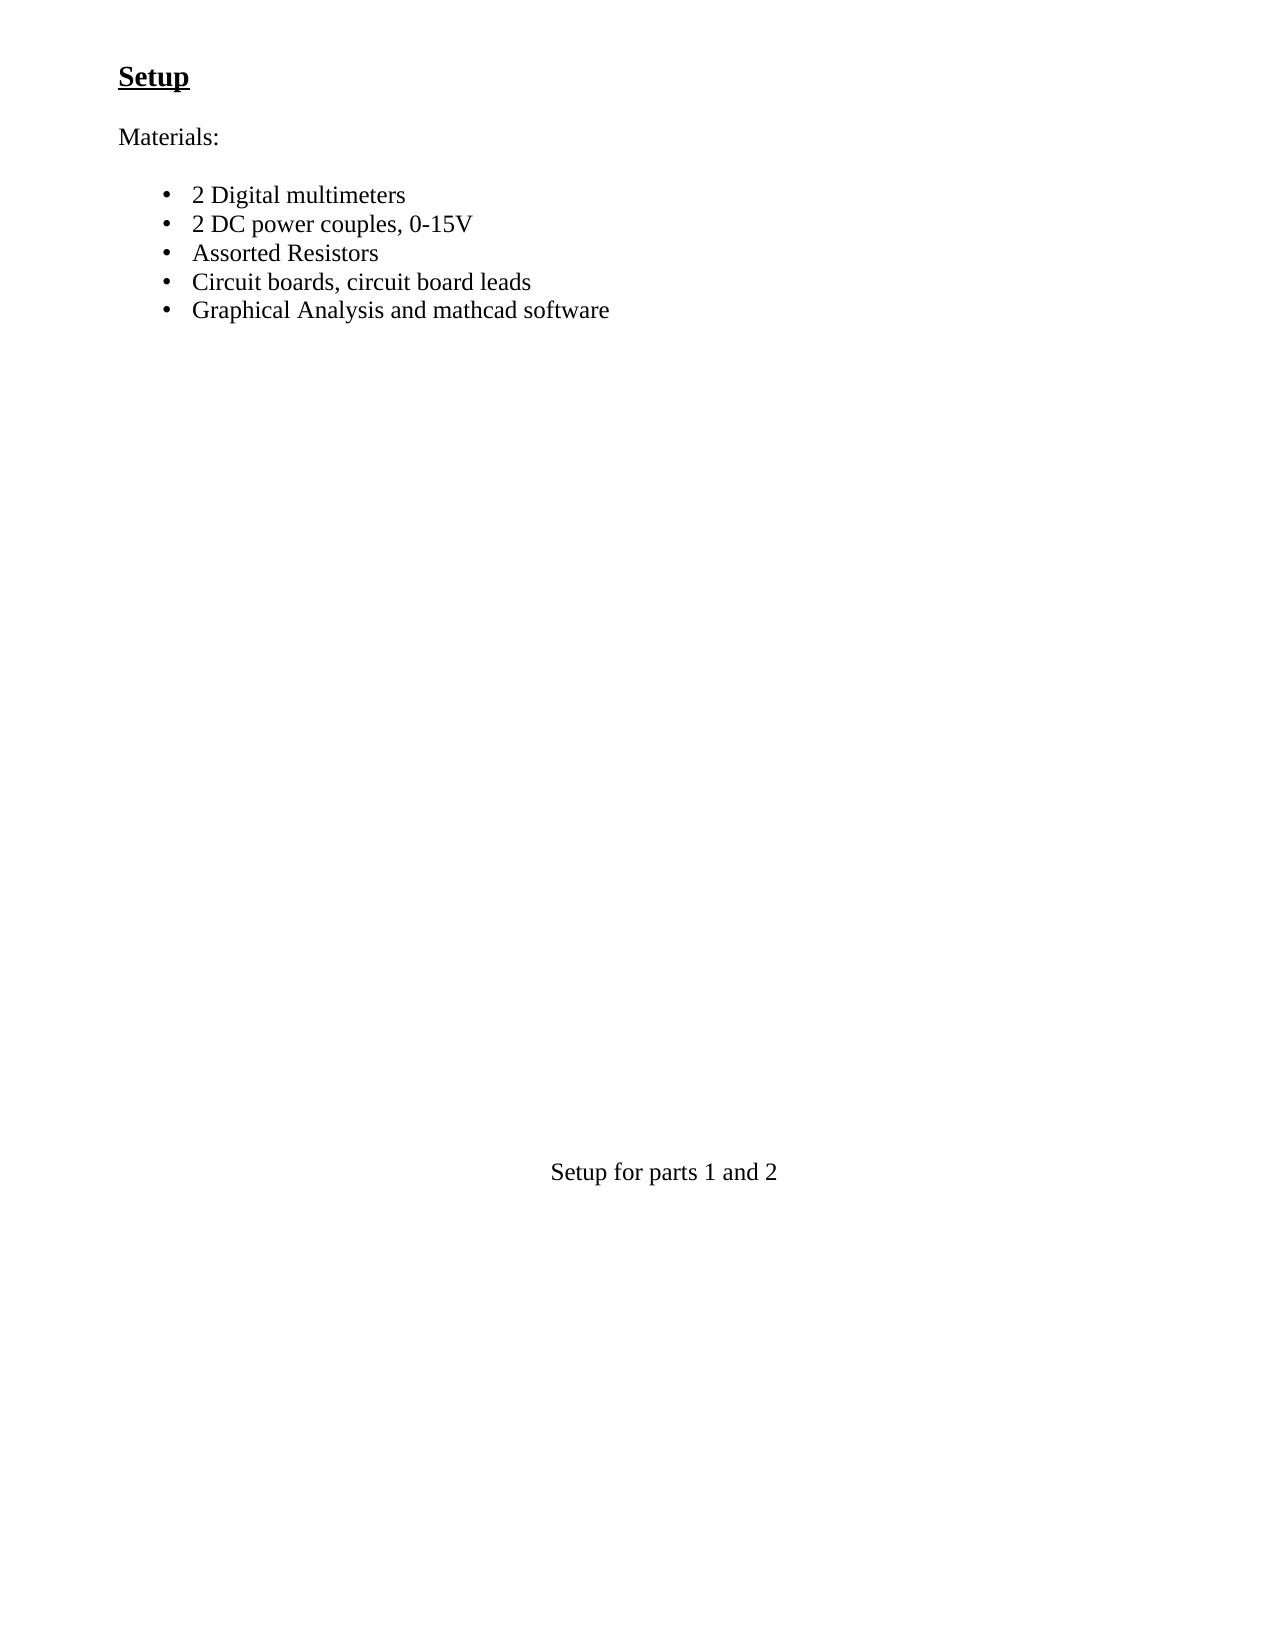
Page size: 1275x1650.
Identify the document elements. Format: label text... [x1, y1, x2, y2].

list 2 Digital multimeters [162, 180, 1216, 209]
list Assorted Resistors [162, 238, 1216, 267]
text Setup for parts 1 and 2 [118, 353, 1216, 1186]
list 2 DC power couples, 0-15V [162, 209, 1216, 238]
text Materials: [118, 122, 1216, 151]
list Circuit boards, circuit board leads [162, 267, 1216, 295]
subtitle Setup [118, 59, 1216, 93]
list Graphical Analysis and mathcad software [162, 295, 1216, 324]
